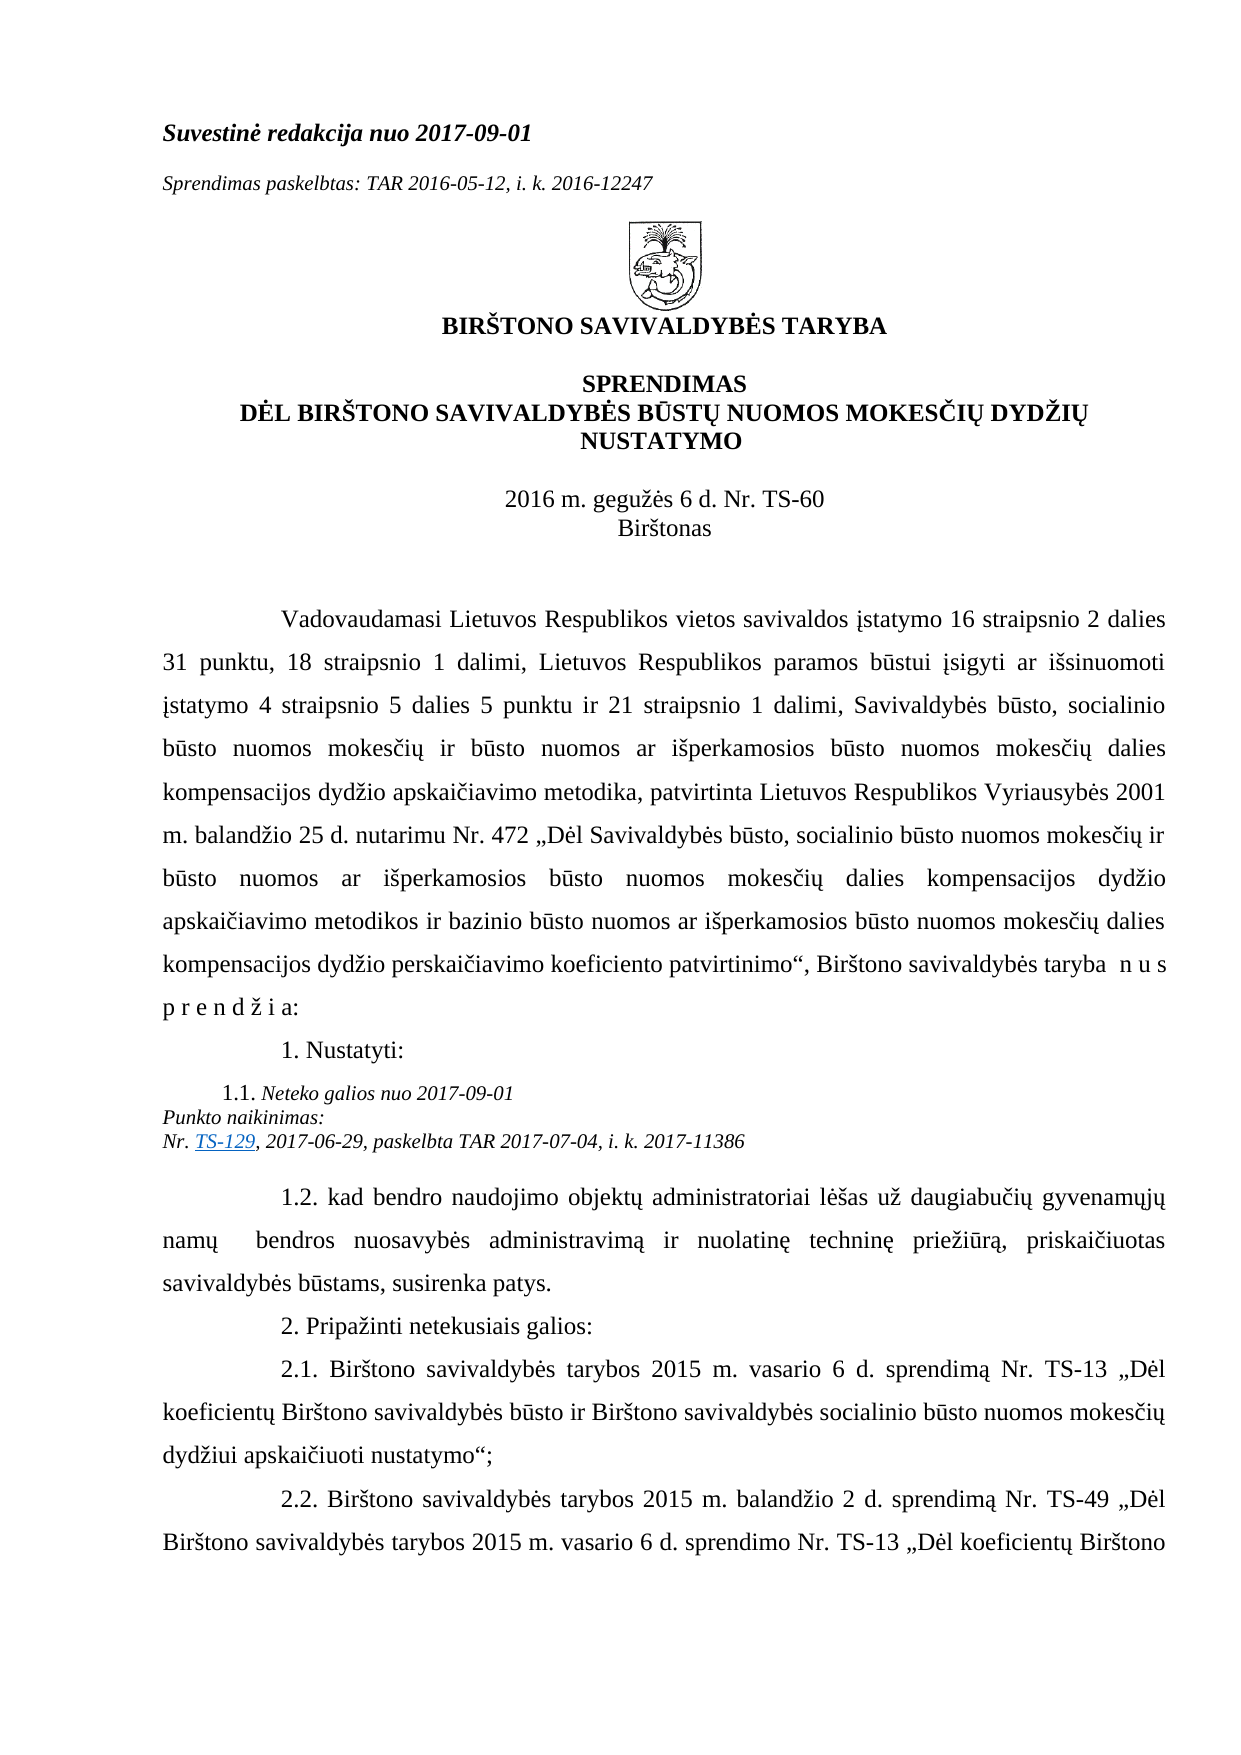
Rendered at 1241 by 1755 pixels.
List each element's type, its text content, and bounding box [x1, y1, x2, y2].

text Nr. TS-129, 2017-06-29, paskelbta TAR 2017-07-04, i. k. 2017-11386 [162, 1129, 1167, 1153]
text 1. Nustatyti: [162, 1035, 1167, 1064]
text 2.2. Birštono savivaldybės tarybos 2015 m. balandžio 2 d. sprendimą Nr. TS-49 „Dėl Birštono savivaldybės tarybos 2015 m. vasario 6 d. sprendimo Nr. TS-13 „Dėl koeficientų Birštono [162, 1484, 1167, 1556]
text 1.1. Neteko galios nuo 2017-09-01 [162, 1078, 1167, 1105]
text Sprendimas paskelbtas: TAR 2016-05-12, i. k. 2016-12247 [162, 171, 1167, 195]
text Vadovaudamasi Lietuvos Respublikos vietos savivaldos įstatymo 16 straipsnio 2 dalies 31 punktu, 18 straipsnio 1 dalimi, Lietuvos Respublikos paramos būstui įsigyti ar išsinuomoti įstatymo 4 straipsnio 5 dalies 5 punktu ir 21 straipsnio 1 dalimi, Savivaldybės būsto, socialinio būsto nuomos mokesčių ir būsto nuomos ar išperkamosios būsto nuomos mokesčių dalies kompensacijos dydžio apskaičiavimo metodika, patvirtinta Lietuvos Respublikos Vyriausybės 2001 m. balandžio 25 d. nutarimu Nr. 472 „Dėl Savivaldybės būsto, socialinio būsto nuomos mokesčių ir būsto nuomos ar išperkamosios būsto nuomos mokesčių dalies kompensacijos dydžio apskaičiavimo metodikos ir bazinio būsto nuomos ar išperkamosios būsto nuomos mokesčių dalies kompensacijos dydžio perskaičiavimo koeficiento patvirtinimo“, Birštono savivaldybės taryba n u s p r e n d ž i a: [162, 604, 1167, 1021]
text Suvestinė redakcija nuo 2017-09-01 [162, 118, 1167, 147]
text SPRENDIMAS [162, 369, 1167, 398]
text Punkto naikinimas: [162, 1105, 1167, 1129]
text 2. Pripažinti netekusiais galios: [162, 1311, 1167, 1340]
text DĖL BIRŠTONO SAVIVALDYBĖS BŪSTŲ NUOMOS MOKESČIŲ DYDŽIŲ NUSTATYMO [162, 398, 1167, 455]
text 2016 m. gegužės 6 d. Nr. TS-60 [162, 484, 1167, 513]
text Birštonas [162, 513, 1167, 541]
text 2.1. Birštono savivaldybės tarybos 2015 m. vasario 6 d. sprendimą Nr. TS-13 „Dėl koeficientų Birštono savivaldybės būsto ir Birštono savivaldybės socialinio būsto nuomos mokesčių dydžiui apskaičiuoti nustatymo“; [162, 1354, 1167, 1469]
text BIRŠTONO SAVIVALDYBĖS TARYBA [162, 311, 1167, 340]
text 1.2. kad bendro naudojimo objektų administratoriai lėšas už daugiabučių gyvenamųjų namų bendros nuosavybės administravimą ir nuolatinę techninę priežiūrą, priskaičiuotas savivaldybės būstams, susirenka patys. [162, 1182, 1167, 1297]
